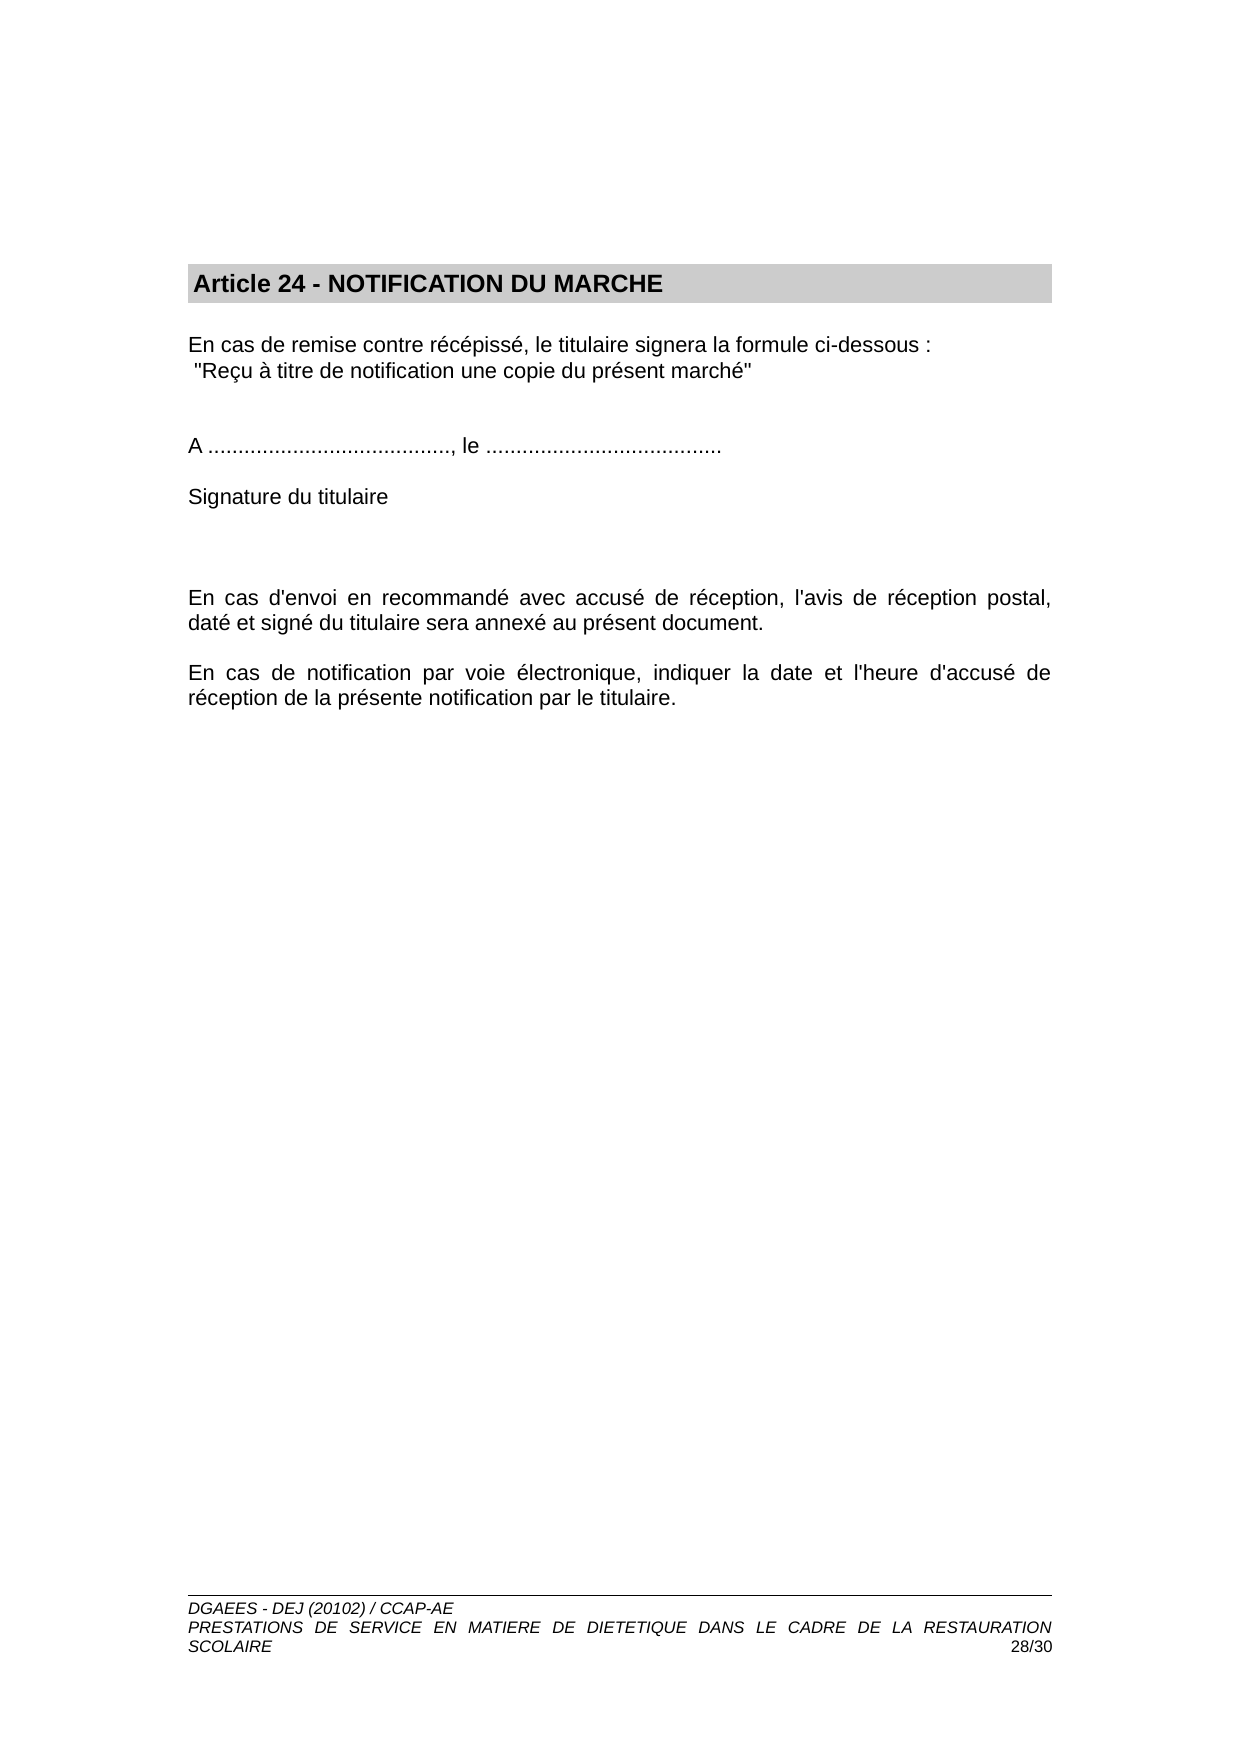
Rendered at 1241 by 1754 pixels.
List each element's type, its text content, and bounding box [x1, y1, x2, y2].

text A ........................................, le ....................................... [188, 433, 1052, 458]
text Signature du titulaire [188, 484, 1052, 509]
text En cas d'envoi en recommandé avec accusé de réception, l'avis de réception postal, daté et signé du titulaire sera annexé au présent document. [188, 584, 1052, 635]
subtitle NOTIFICATION DU MARCHE [190, 266, 1050, 301]
text En cas de remise contre récépissé, le titulaire signera la formule ci-dessous : [188, 332, 1052, 358]
text "Reçu à titre de notification une copie du présent marché" [188, 358, 1052, 383]
text En cas de notification par voie électronique, indiquer la date et l'heure d'accusé de réception de la présente notification par le titulaire. [188, 660, 1052, 711]
